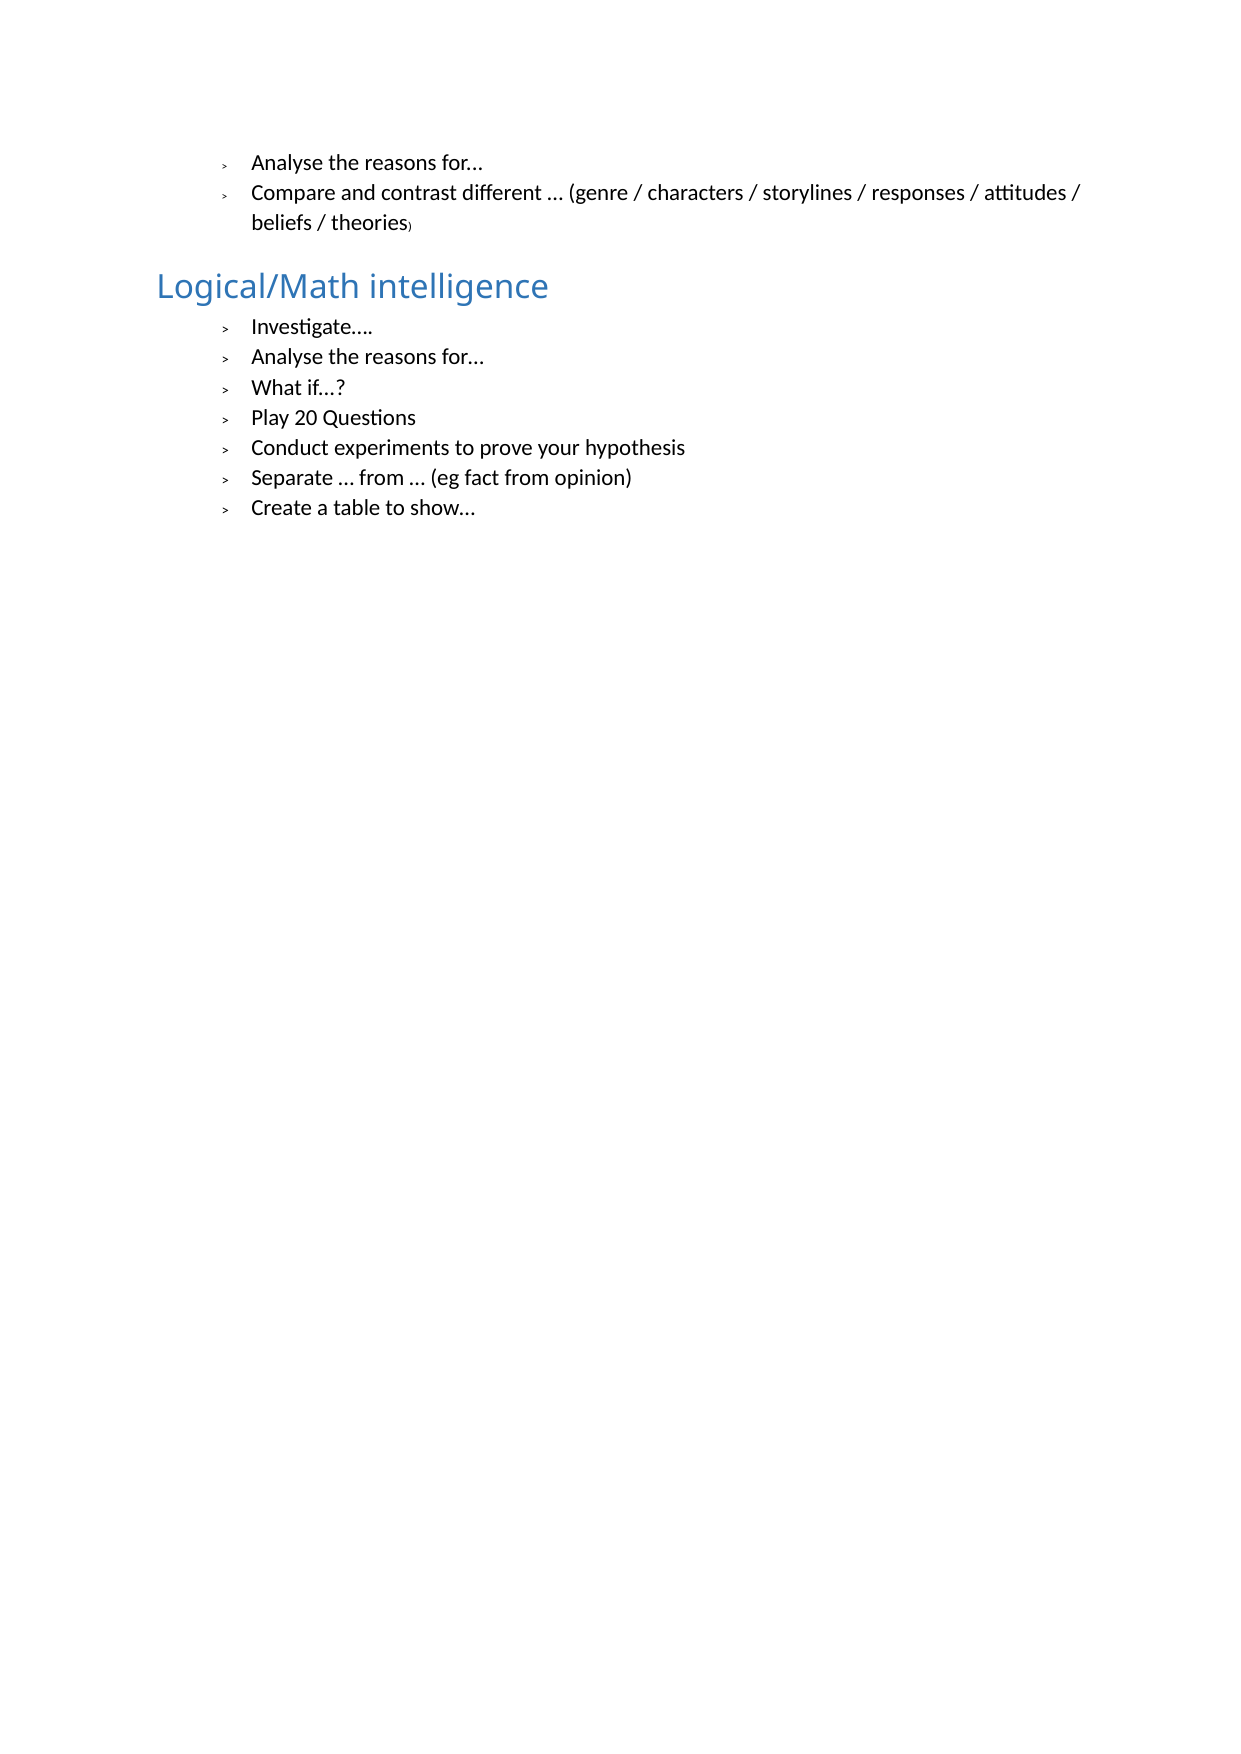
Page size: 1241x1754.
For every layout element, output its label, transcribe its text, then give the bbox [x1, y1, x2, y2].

list Play 20 Questions [221, 403, 1093, 431]
list Separate … from … (eg fact from opinion) [221, 463, 1093, 491]
list Compare and contrast different … (genre / characters / storylines / responses / attitudes / beliefs / theories) [221, 178, 1093, 236]
list Analyse the reasons for... [221, 148, 1093, 176]
list Conduct experiments to prove your hypothesis [221, 433, 1093, 461]
list Investigate…. [221, 312, 1093, 340]
list Create a table to show… [221, 493, 1093, 521]
list What if...? [221, 373, 1093, 401]
subtitle Logical/Math intelligence [148, 263, 1093, 309]
list Analyse the reasons for… [221, 342, 1093, 370]
